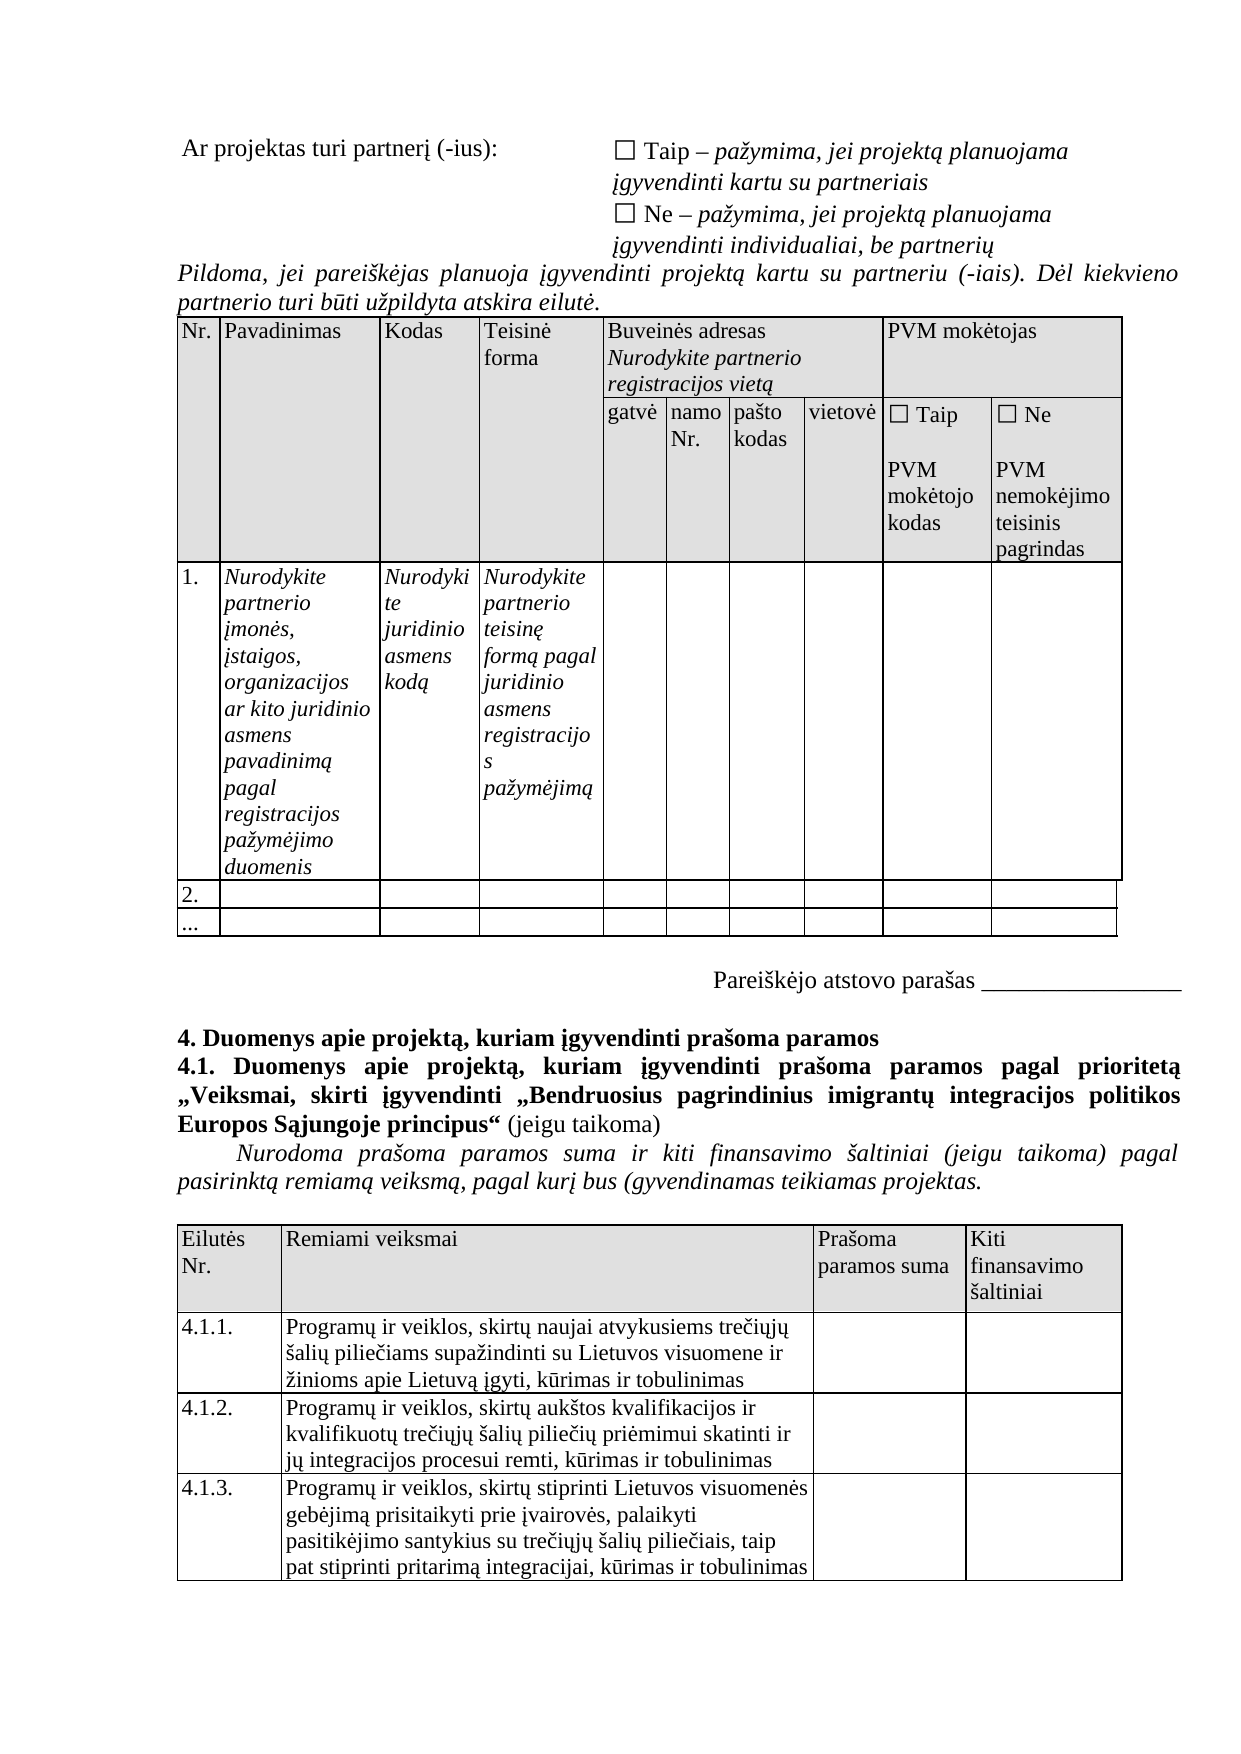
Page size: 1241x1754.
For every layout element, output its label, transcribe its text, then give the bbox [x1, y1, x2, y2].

table_cell [884, 909, 991, 935]
table_cell Programų ir veiklos, skirtų naujai atvykusiems trečiųjų šalių piliečiams supažindinti su Lietuvos visuomene ir žinioms apie Lietuvą įgyti, kūrimas ir tobulinimas [282, 1313, 813, 1392]
table_header Pavadinimas [221, 318, 379, 561]
table_cell [221, 881, 379, 907]
table_cell [814, 1474, 965, 1580]
table_cell Nurodykite juridinio asmens kodą [381, 563, 479, 879]
table_cell [992, 881, 1116, 907]
table_cell [730, 881, 804, 907]
table_cell [1117, 881, 1122, 907]
text Pareiškėjo atstovo parašas ________________ [177, 965, 1181, 994]
text 4.1. Duomenys apie projektą, kuriam įgyvendinti prašoma paramos pagal prioritetą „Veiksmai, skirti įgyvendinti „Bendruosius pagrindinius imigrantų integracijos politikos Europos Sąjungoje principus“ (jeigu taikoma) [177, 1051, 1181, 1138]
table_cell [730, 563, 804, 879]
table_cell Nurodykite partnerio teisinę formą pagal juridinio asmens registracijos pažymėjimą [480, 563, 603, 879]
table_header Ar projektas turi partnerį (-ius): [177, 133, 608, 258]
table_cell [381, 909, 479, 935]
table_header Kodas [381, 318, 479, 561]
table_cell [381, 881, 479, 907]
table_cell 4.1.3. [178, 1474, 281, 1580]
table_header Buveinės adresas Nurodykite partnerio registracijos vietą [604, 318, 882, 397]
table_header Teisinė forma [480, 318, 603, 561]
table_cell [1117, 907, 1122, 935]
table_cell [967, 1313, 1121, 1392]
table_cell [884, 563, 991, 879]
table_cell [730, 909, 804, 935]
text 4. Duomenys apie projektą, kuriam įgyvendinti prašoma paramos [177, 1023, 1181, 1051]
table_cell [967, 1474, 1121, 1580]
table_header ⬜[] Taip – pažymima, jei projektą planuojama įgyvendinti kartu su partneriais [608, 133, 1122, 196]
table_cell [967, 1394, 1121, 1473]
table_cell [480, 881, 603, 907]
table_header Prašoma paramos suma [814, 1226, 965, 1311]
table_cell [480, 909, 603, 935]
table_cell [992, 563, 1121, 879]
table_cell [667, 909, 729, 935]
table_cell [992, 909, 1116, 935]
table_cell ⬜[] Ne PVM nemokėjimo teisinis pagrindas [992, 398, 1121, 561]
table_cell Nurodykite partnerio įmonės, įstaigos, organizacijos ar kito juridinio asmens pavadinimą pagal registracijos pažymėjimo duomenis [221, 563, 379, 879]
table_cell [604, 909, 666, 935]
table_cell 2. [178, 881, 219, 907]
table_header Remiami veiksmai [282, 1226, 813, 1311]
table_cell 1. [178, 563, 219, 879]
table_header PVM mokėtojas [884, 318, 1121, 397]
table_cell [884, 881, 991, 907]
table_cell [814, 1313, 965, 1392]
table_cell namo Nr. [667, 398, 729, 561]
table_cell [805, 909, 882, 935]
table_cell [604, 563, 666, 879]
table_cell pašto kodas [730, 398, 804, 561]
table_cell [667, 563, 729, 879]
table_header Nr. [178, 318, 219, 561]
table_cell [814, 1394, 965, 1473]
table_cell ⬜[] Taip PVM mokėtojo kodas [884, 398, 991, 561]
table_cell [221, 909, 379, 935]
table_cell vietovė [805, 398, 882, 561]
text Pildoma, jei pareiškėjas planuoja įgyvendinti projektą kartu su partneriu (-iais). Dėl kiekvieno partnerio turi būti užpildyta atskira eilutė. [177, 258, 1181, 316]
table_cell Programų ir veiklos, skirtų aukštos kvalifikacijos ir kvalifikuotų trečiųjų šalių piliečių priėmimui skatinti ir jų integracijos procesui remti, kūrimas ir tobulinimas [282, 1394, 813, 1473]
table_cell ... [178, 909, 219, 935]
table_cell Programų ir veiklos, skirtų stiprinti Lietuvos visuomenės gebėjimą prisitaikyti prie įvairovės, palaikyti pasitikėjimo santykius su trečiųjų šalių piliečiais, taip pat stiprinti pritarimą integracijai, kūrimas ir tobulinimas [282, 1474, 813, 1580]
text Nurodoma prašoma paramos suma ir kiti finansavimo šaltiniai (jeigu taikoma) pagal pasirinktą remiamą veiksmą, pagal kurį bus (gyvendinamas teikiamas projektas. [177, 1138, 1181, 1195]
table_cell [805, 563, 882, 879]
table_cell 4.1.2. [178, 1394, 281, 1473]
table_cell [805, 881, 882, 907]
table_cell [667, 881, 729, 907]
table_cell [604, 881, 666, 907]
table_header Eilutės Nr. [178, 1226, 281, 1311]
table_header Kiti finansavimo šaltiniai [967, 1226, 1121, 1311]
table_cell ⬜[] Ne – pažymima, jei projektą planuojama įgyvendinti individualiai, be partnerių [608, 196, 1122, 258]
table_cell 4.1.1. [178, 1313, 281, 1392]
table_cell gatvė [604, 398, 666, 561]
